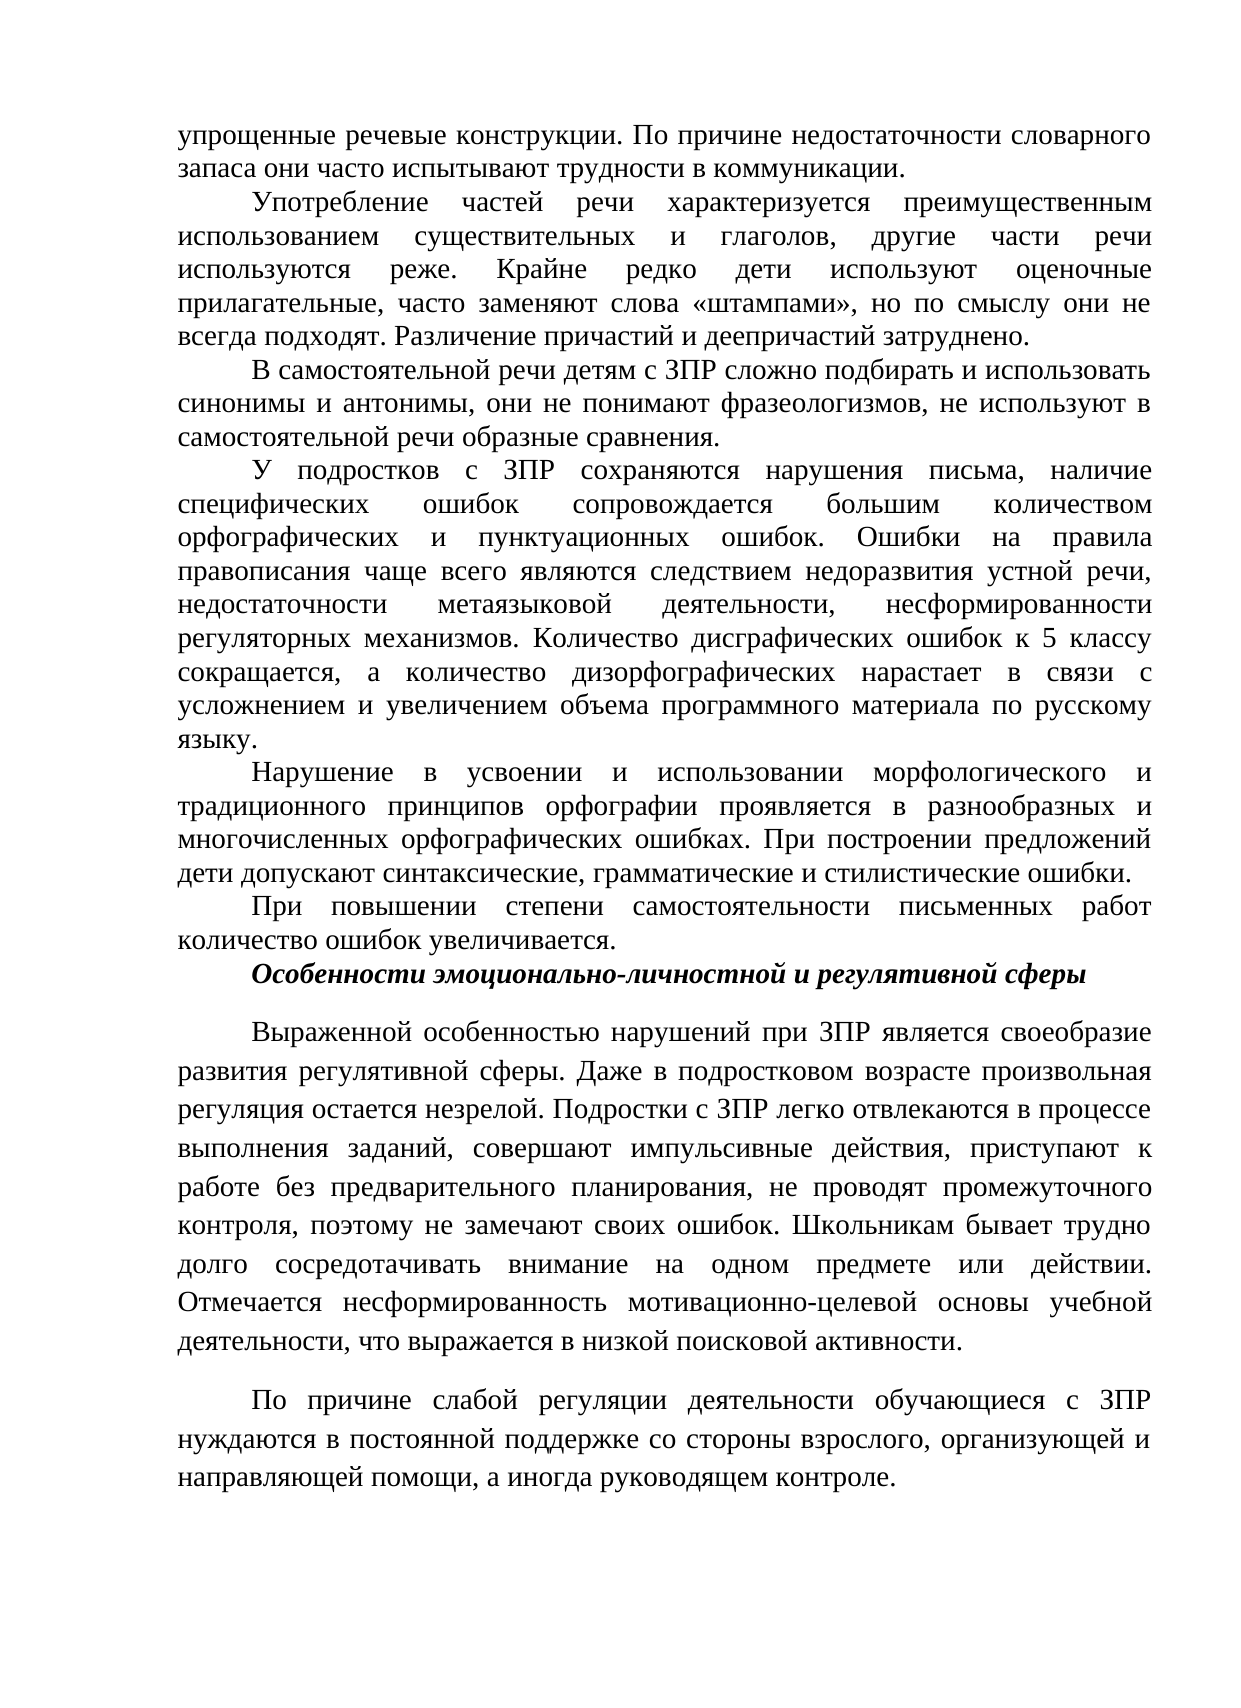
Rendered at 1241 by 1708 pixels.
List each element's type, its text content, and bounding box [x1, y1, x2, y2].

text По причине слабой регуляции деятельности обучающиеся с ЗПР нуждаются в постоянной поддержке со стороны взрослого, организующей и направляющей помощи, а иногда руководящем контроле. [177, 1382, 1151, 1493]
text Выраженной особенностью нарушений при ЗПР является своеобразие развития регулятивной сферы. Даже в подростковом возрасте произвольная регуляция остается незрелой. Подростки с ЗПР легко отвлекаются в процессе выполнения заданий, совершают импульсивные действия, приступают к работе без предварительного планирования, не проводят промежуточного контроля, поэтому не замечают своих ошибок. Школьникам бывает трудно долго сосредотачивать внимание на одном предмете или действии. Отмечается несформированность мотивационно-целевой основы учебной деятельности, что выражается в низкой поисковой активности. [177, 1014, 1152, 1356]
text При повышении степени самостоятельности письменных работ количество ошибок увеличивается. [177, 888, 1151, 956]
text Употребление частей речи характеризуется преимущественным использованием существительных и глаголов, другие части речи используются реже. Крайне редко дети используют оценочные прилагательные, часто заменяют слова «штампами», но по смыслу они не всегда подходят. Различение причастий и деепричастий затруднено. [177, 184, 1152, 352]
text У подростков с ЗПР сохраняются нарушения письма, наличие специфических ошибок сопровождается большим количеством орфографических и пунктуационных ошибок. Ошибки на правила правописания чаще всего являются следствием недоразвития устной речи, недостаточности метаязыковой деятельности, несформированности регуляторных механизмов. Количество дисграфических ошибок к 5 классу сокращается, а количество дизорфографических нарастает в связи с усложнением и увеличением объема программного материала по русскому языку. [177, 452, 1152, 754]
text В самостоятельной речи детям с ЗПР сложно подбирать и использовать синонимы и антонимы, они не понимают фразеологизмов, не используют в самостоятельной речи образные сравнения. [177, 352, 1152, 452]
text упрощенные речевые конструкции. По причине недостаточности словарного запаса они часто испытывают трудности в коммуникации. [177, 117, 1152, 184]
subtitle Особенности эмоционально-личностной и регулятивной сферы [251, 956, 1163, 989]
text Нарушение в усвоении и использовании морфологического и традиционного принципов орфографии проявляется в разнообразных и многочисленных орфографических ошибках. При построении предложений дети допускают синтаксические, грамматические и стилистические ошибки. [177, 754, 1152, 888]
